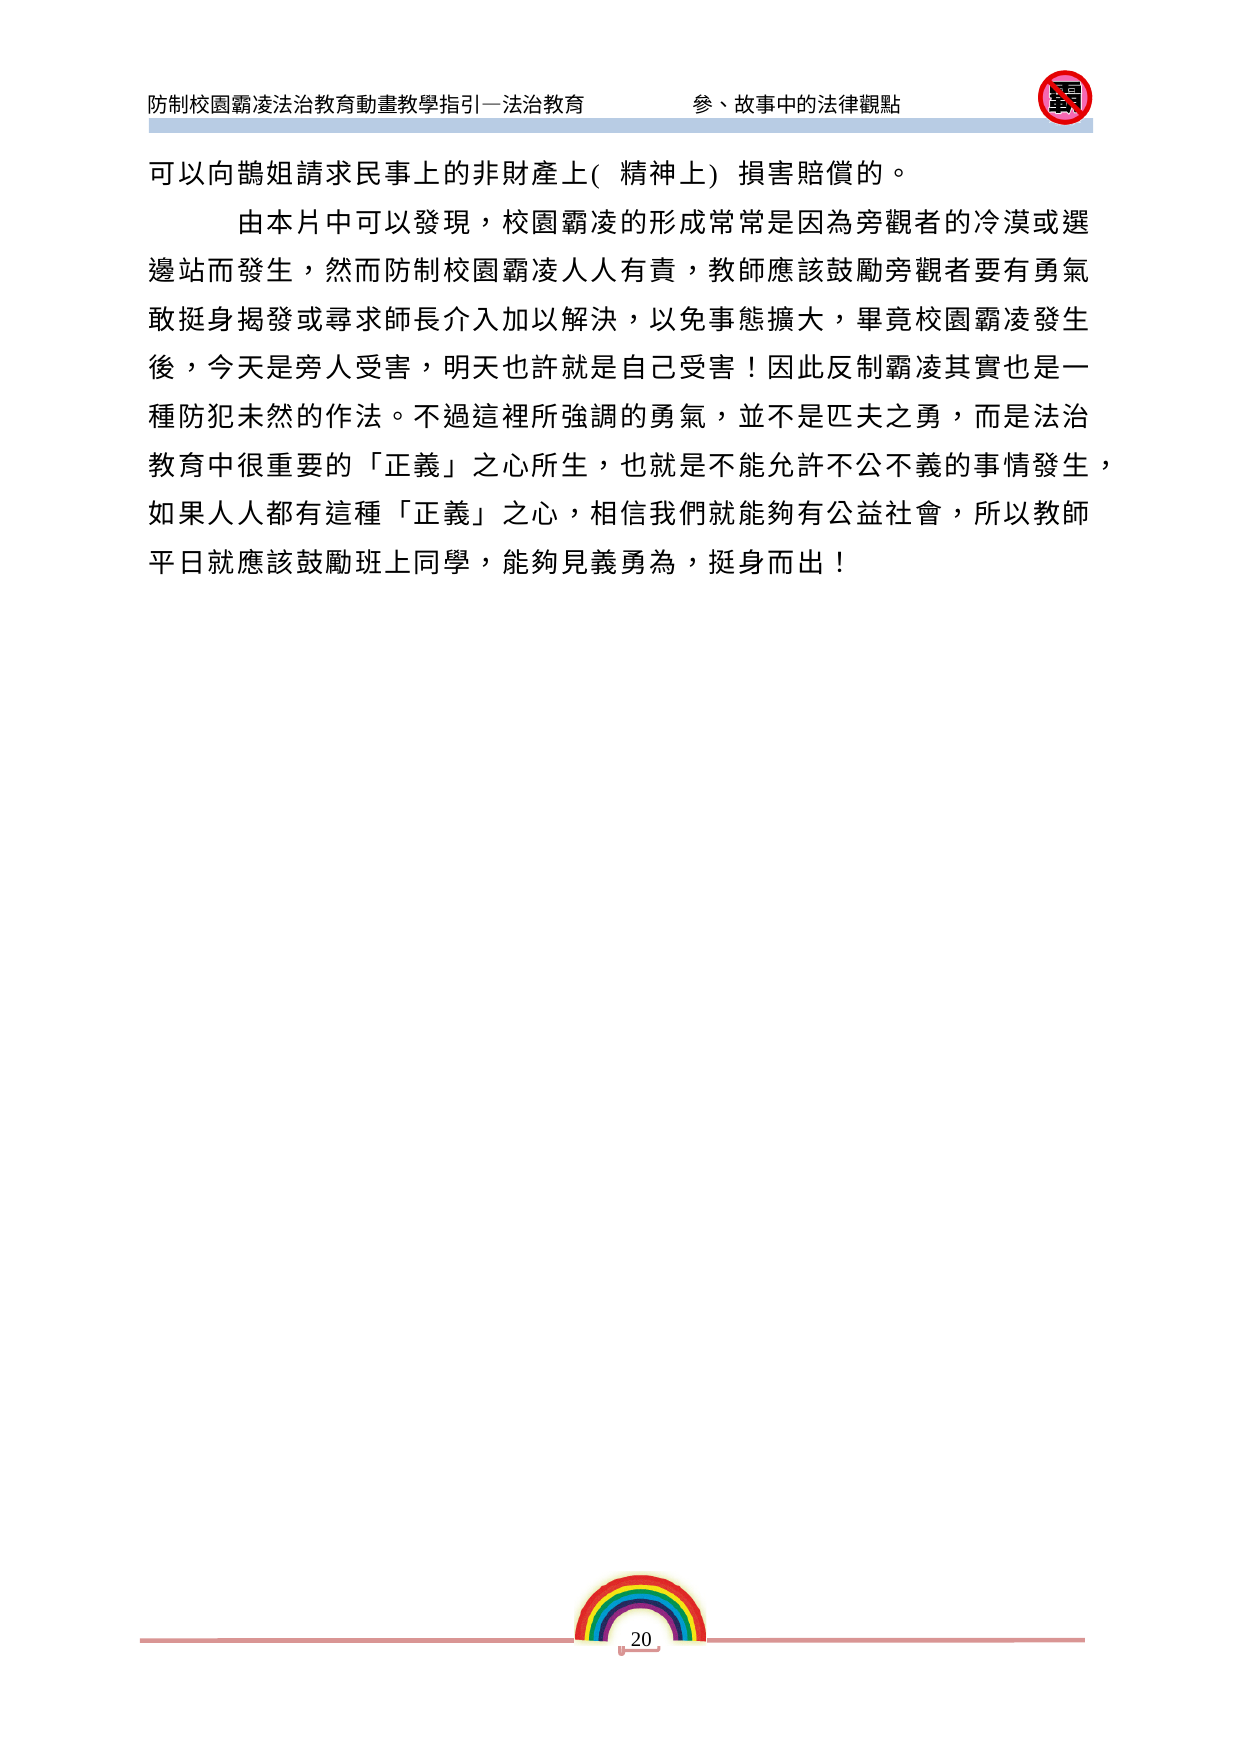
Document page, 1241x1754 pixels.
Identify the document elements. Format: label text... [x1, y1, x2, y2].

text 可以向鵲姐請求民事上的非財產上(精神上)損害賠償的。 [148, 148, 1092, 196]
picture [574, 1571, 707, 1646]
picture [1035, 67, 1095, 71]
text 由本片中可以發現，校園霸凌的形成常常是因為旁觀者的冷漠或選邊站而發生，然而防制校園霸凌人人有責，教師應該鼓勵旁觀者要有勇氣敢挺身揭發或尋求師長介入加以解決，以免事態擴大，畢竟校園霸凌發生後，今天是旁人受害，明天也許就是自己受害！因此反制霸凌其實也是一種防犯未然的作法。不過這裡所強調的勇氣，並不是匹夫之勇，而是法治教育中很重要的「正義」之心所生，也就是不能允許不公不義的事情發生，如果人人都有這種「正義」之心，相信我們就能夠有公益社會，所以教師平日就應該鼓勵班上同學，能夠見義勇為，挺身而出！ [148, 196, 1092, 584]
